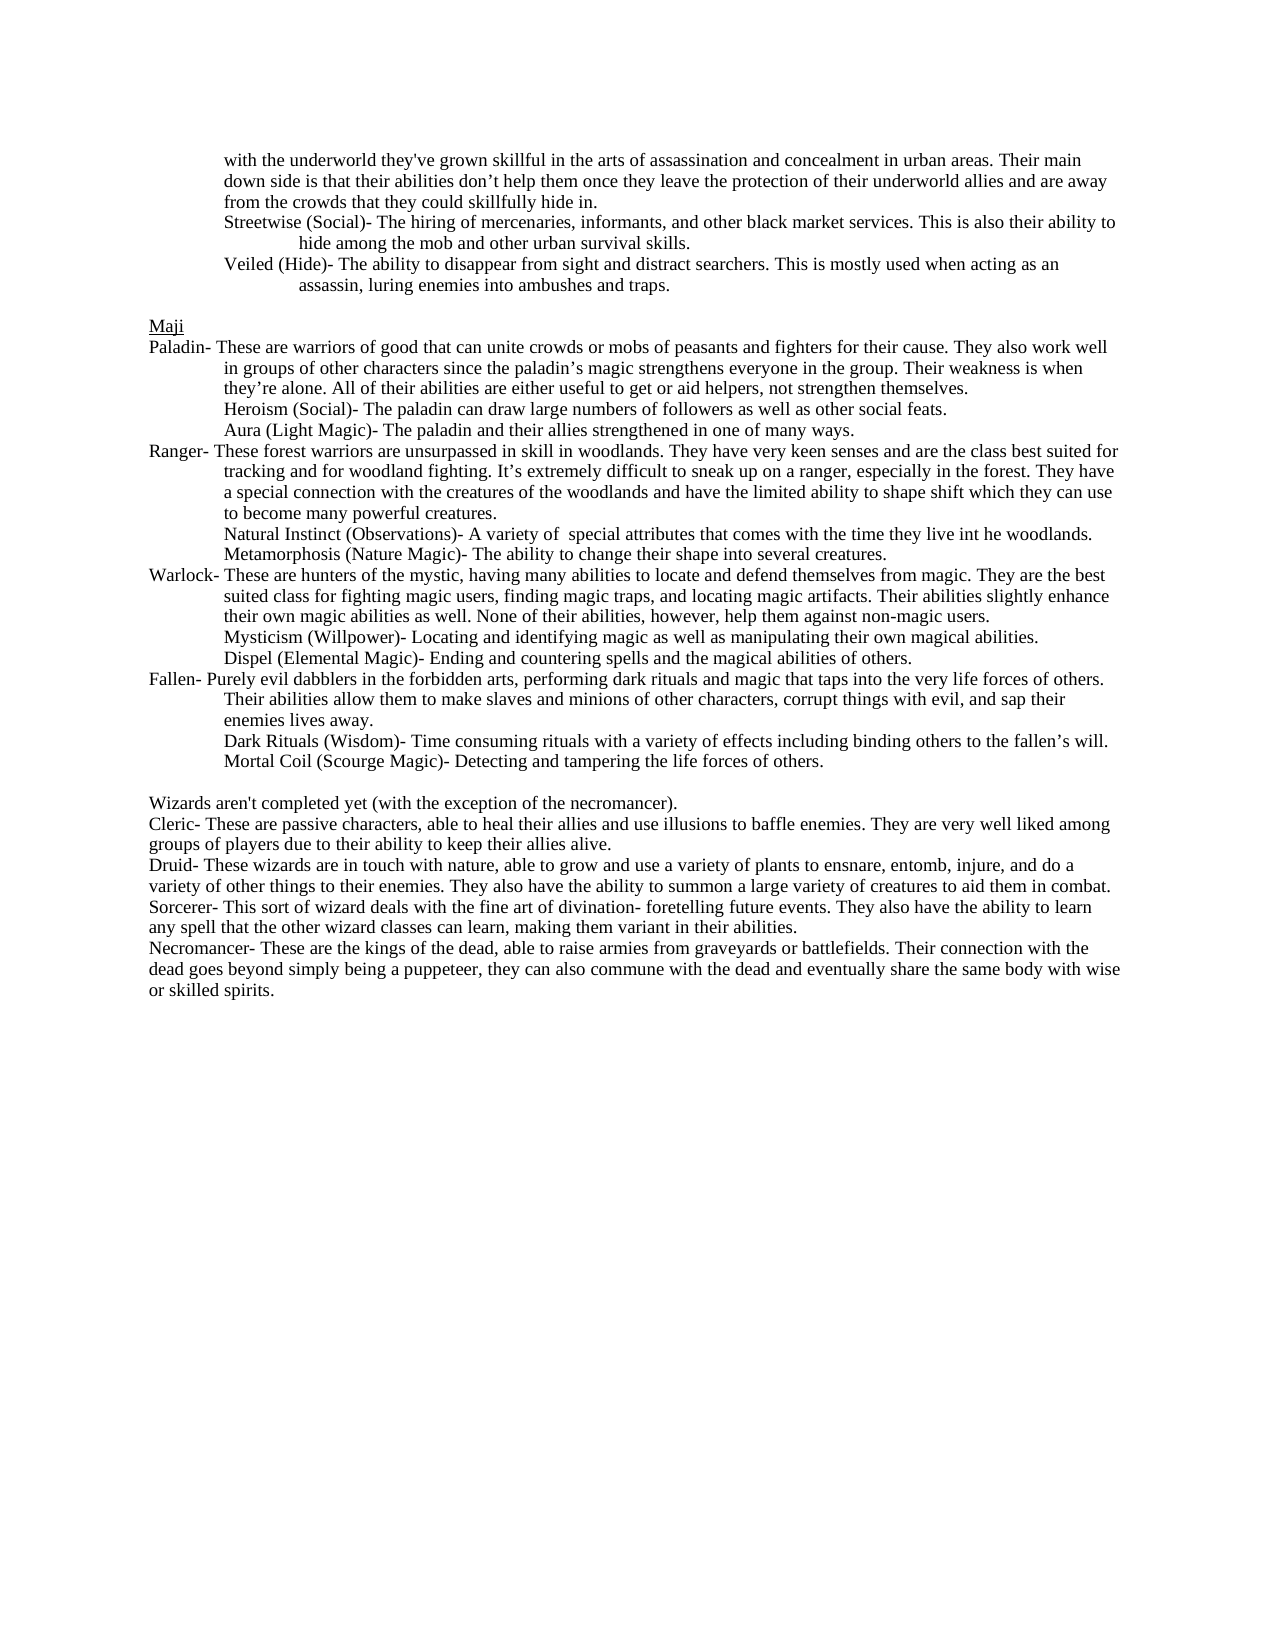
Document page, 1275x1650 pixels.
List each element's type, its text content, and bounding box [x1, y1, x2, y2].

text Necromancer- These are the kings of the dead, able to raise armies from graveyards or battlefields. Their connection with the dead goes beyond simply being a puppeteer, they can also commune with the dead and eventually share the same body with wise or skilled spirits. [148, 938, 1122, 1000]
text Cleric- These are passive characters, able to heal their allies and use illusions to baffle enemies. They are very well liked among groups of players due to their ability to keep their allies alive. [148, 813, 1122, 855]
text Fallen- Purely evil dabblers in the forbidden arts, performing dark rituals and magic that taps into the very life forces of others. Their abilities allow them to make slaves and minions of other characters, corrupt things with evil, and sap their enemies lives away. [148, 668, 1122, 730]
text Warlock- These are hunters of the mystic, having many abilities to locate and defend themselves from magic. They are the best suited class for fighting magic users, finding magic traps, and locating magic artifacts. Their abilities slightly enhance their own magic abilities as well. None of their abilities, however, help them against non-magic users. [148, 564, 1122, 627]
text Metamorphosis (Nature Magic)- The ability to change their shape into several creatures. [223, 544, 1122, 564]
text Paladin- These are warriors of good that can unite crowds or mobs of peasants and fighters for their cause. They also work well in groups of other characters since the paladin’s magic strengthens everyone in the group. Their weakness is when they’re alone. All of their abilities are either useful to get or aid helpers, not strengthen themselves. [148, 337, 1122, 399]
text Dispel (Elemental Magic)- Ending and countering spells and the magical abilities of others. [223, 647, 1122, 668]
text Natural Instinct (Observations)- A variety of special attributes that comes with the time they live int he woodlands. [223, 523, 1122, 544]
text with the underworld they've grown skillful in the arts of assassination and concealment in urban areas. Their main down side is that their abilities don’t help them once they leave the protection of their underworld allies and are away from the crowds that they could skillfully hide in. [148, 150, 1122, 212]
text Maji [148, 316, 1122, 337]
text Dark Rituals (Wisdom)- Time consuming rituals with a variety of effects including binding others to the fallen’s will. [223, 730, 1122, 751]
text Heroism (Social)- The paladin can draw large numbers of followers as well as other social feats. [223, 399, 1122, 419]
text Sorcerer- This sort of wizard deals with the fine art of divination- foretelling future events. They also have the ability to learn any spell that the other wizard classes can learn, making them variant in their abilities. [148, 896, 1122, 938]
text Streetwise (Social)- The hiring of mercenaries, informants, and other black market services. This is also their ability to hide among the mob and other urban survival skills. [223, 212, 1122, 254]
text Druid- These wizards are in touch with nature, able to grow and use a variety of plants to ensnare, entomb, injure, and do a variety of other things to their enemies. They also have the ability to summon a large variety of creatures to aid them in combat. [148, 855, 1122, 896]
text Wizards aren't completed yet (with the exception of the necromancer). [148, 793, 1122, 813]
text Mortal Coil (Scourge Magic)- Detecting and tampering the life forces of others. [223, 751, 1122, 772]
text Veiled (Hide)- The ability to disappear from sight and distract searchers. This is mostly used when acting as an assassin, luring enemies into ambushes and traps. [223, 254, 1122, 295]
text Mysticism (Willpower)- Locating and identifying magic as well as manipulating their own magical abilities. [223, 627, 1122, 647]
text Ranger- These forest warriors are unsurpassed in skill in woodlands. They have very keen senses and are the class best suited for tracking and for woodland fighting. It’s extremely difficult to sneak up on a ranger, especially in the forest. They have a special connection with the creatures of the woodlands and have the limited ability to shape shift which they can use to become many powerful creatures. [148, 440, 1122, 523]
text Aura (Light Magic)- The paladin and their allies strengthened in one of many ways. [223, 419, 1122, 440]
